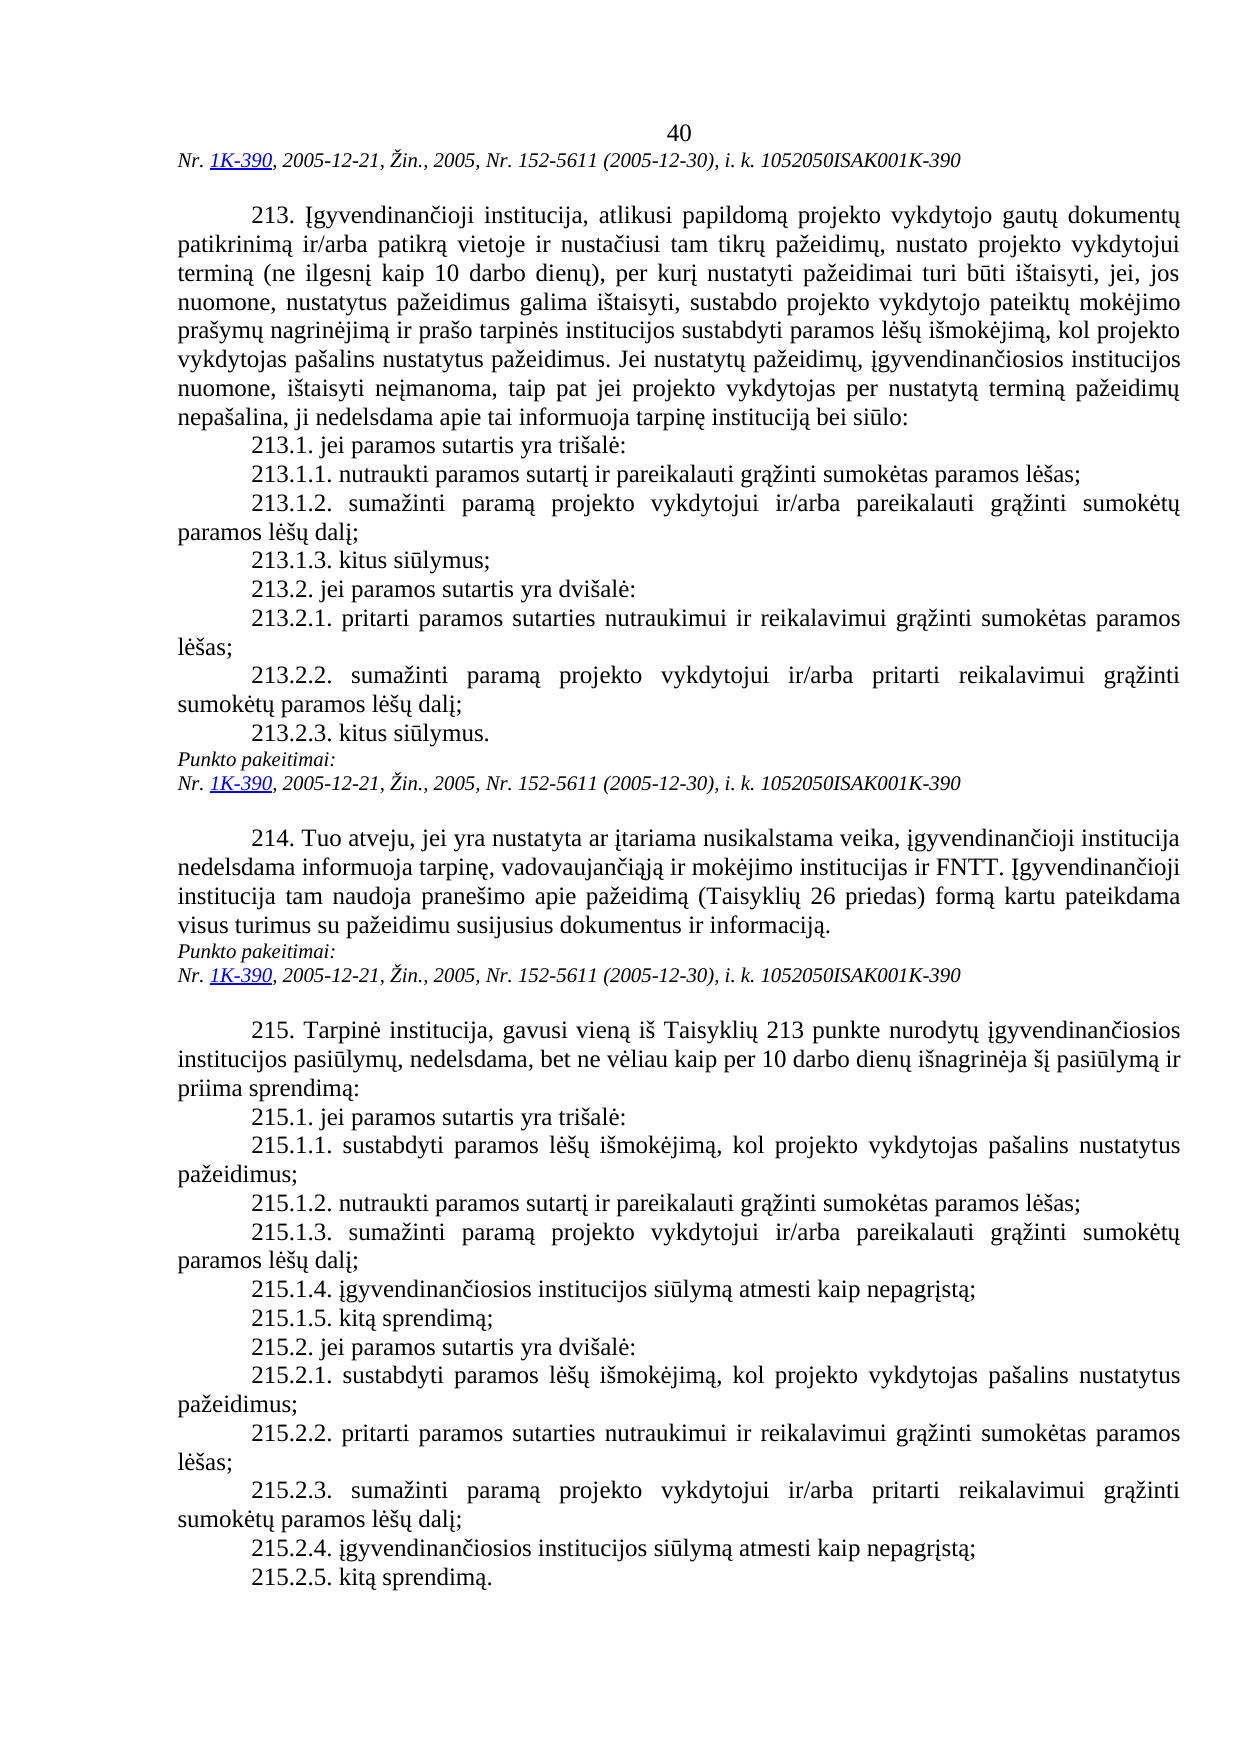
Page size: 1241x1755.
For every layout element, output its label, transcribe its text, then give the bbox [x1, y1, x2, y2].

text 215.1.3. sumažinti paramą projekto vykdytojui ir/arba pareikalauti grąžinti sumokėtų paramos lėšų dalį; [177, 1217, 1181, 1274]
text 213.2.1. pritarti paramos sutarties nutraukimui ir reikalavimui grąžinti sumokėtas paramos lėšas; [177, 603, 1181, 660]
text 215.1.2. nutraukti paramos sutartį ir pareikalauti grąžinti sumokėtas paramos lėšas; [177, 1188, 1181, 1217]
text 213.1.1. nutraukti paramos sutartį ir pareikalauti grąžinti sumokėtas paramos lėšas; [177, 459, 1181, 488]
text 215. Tarpinė institucija, gavusi vieną iš Taisyklių 213 punkte nurodytų įgyvendinančiosios institucijos pasiūlymų, nedelsdama, bet ne vėliau kaip per 10 darbo dienų išnagrinėja šį pasiūlymą ir priima sprendimą: [177, 1015, 1181, 1102]
text 215.1. jei paramos sutartis yra trišalė: [177, 1102, 1181, 1130]
text Punkto pakeitimai: [177, 747, 1181, 771]
text 215.2.2. pritarti paramos sutarties nutraukimui ir reikalavimui grąžinti sumokėtas paramos lėšas; [177, 1418, 1181, 1475]
text 213.1. jei paramos sutartis yra trišalė: [177, 430, 1181, 459]
text 215.1.4. įgyvendinančiosios institucijos siūlymą atmesti kaip nepagrįstą; [177, 1274, 1181, 1303]
text 213.1.3. kitus siūlymus; [177, 545, 1181, 574]
text Nr. 1K-390, 2005-12-21, Žin., 2005, Nr. 152-5611 (2005-12-30), i. k. 1052050ISAK001K-390 [177, 771, 1181, 795]
text 213. Įgyvendinančioji institucija, atlikusi papildomą projekto vykdytojo gautų dokumentų patikrinimą ir/arba patikrą vietoje ir nustačiusi tam tikrų pažeidimų, nustato projekto vykdytojui terminą (ne ilgesnį kaip 10 darbo dienų), per kurį nustatyti pažeidimai turi būti ištaisyti, jei, jos nuomone, nustatytus pažeidimus galima ištaisyti, sustabdo projekto vykdytojo pateiktų mokėjimo prašymų nagrinėjimą ir prašo tarpinės institucijos sustabdyti paramos lėšų išmokėjimą, kol projekto vykdytojas pašalins nustatytus pažeidimus. Jei nustatytų pažeidimų, įgyvendinančiosios institucijos nuomone, ištaisyti neįmanoma, taip pat jei projekto vykdytojas per nustatytą terminą pažeidimų nepašalina, ji nedelsdama apie tai informuoja tarpinę instituciją bei siūlo: [177, 200, 1181, 430]
text 215.2.3. sumažinti paramą projekto vykdytojui ir/arba pritarti reikalavimui grąžinti sumokėtų paramos lėšų dalį; [177, 1475, 1181, 1533]
text 215.1.1. sustabdyti paramos lėšų išmokėjimą, kol projekto vykdytojas pašalins nustatytus pažeidimus; [177, 1130, 1181, 1188]
text 213.2.3. kitus siūlymus. [177, 718, 1181, 747]
text 215.2.5. kitą sprendimą. [177, 1562, 1181, 1590]
text 214. Tuo atveju, jei yra nustatyta ar įtariama nusikalstama veika, įgyvendinančioji institucija nedelsdama informuoja tarpinę, vadovaujančiąją ir mokėjimo institucijas ir FNTT. Įgyvendinančioji institucija tam naudoja pranešimo apie pažeidimą (Taisyklių 26 priedas) formą kartu pateikdama visus turimus su pažeidimu susijusius dokumentus ir informaciją. [177, 823, 1181, 938]
text 215.1.5. kitą sprendimą; [177, 1303, 1181, 1332]
text 215.2.4. įgyvendinančiosios institucijos siūlymą atmesti kaip nepagrįstą; [177, 1533, 1181, 1562]
text 213.1.2. sumažinti paramą projekto vykdytojui ir/arba pareikalauti grąžinti sumokėtų paramos lėšų dalį; [177, 488, 1181, 545]
text 215.2. jei paramos sutartis yra dvišalė: [177, 1332, 1181, 1360]
text Nr. 1K-390, 2005-12-21, Žin., 2005, Nr. 152-5611 (2005-12-30), i. k. 1052050ISAK001K-390 [177, 148, 1181, 172]
text 215.2.1. sustabdyti paramos lėšų išmokėjimą, kol projekto vykdytojas pašalins nustatytus pažeidimus; [177, 1360, 1181, 1418]
text Punkto pakeitimai: [177, 938, 1181, 963]
text Nr. 1K-390, 2005-12-21, Žin., 2005, Nr. 152-5611 (2005-12-30), i. k. 1052050ISAK001K-390 [177, 963, 1181, 987]
text 213.2. jei paramos sutartis yra dvišalė: [177, 574, 1181, 603]
text 213.2.2. sumažinti paramą projekto vykdytojui ir/arba pritarti reikalavimui grąžinti sumokėtų paramos lėšų dalį; [177, 660, 1181, 718]
